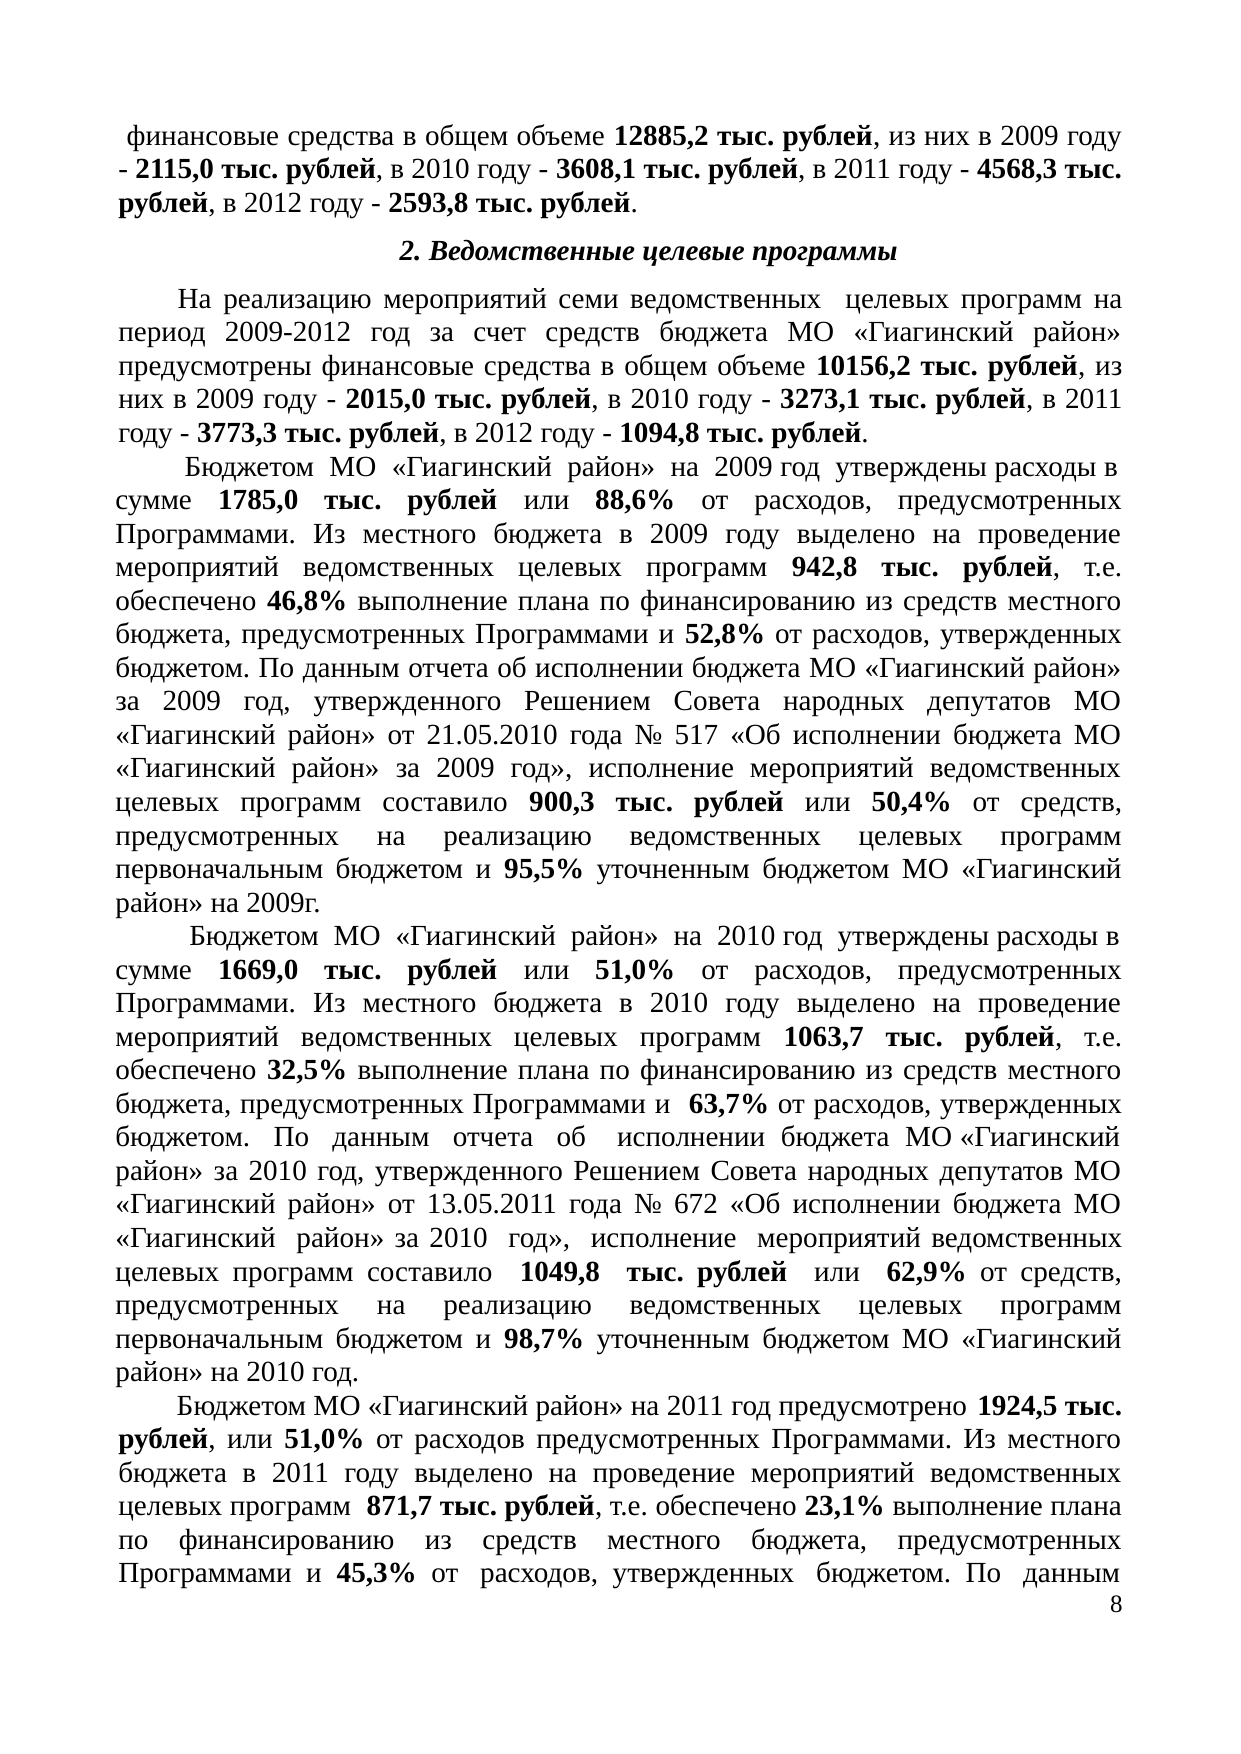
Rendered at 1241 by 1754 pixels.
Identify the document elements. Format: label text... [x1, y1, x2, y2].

text финансовые средства в общем объеме 12885,2 тыс. рублей, из них в 2009 году - 2115,0 тыс. рублей, в 2010 году - 3608,1 тыс. рублей, в 2011 году - 4568,3 тыс. рублей, в 2012 году - 2593,8 тыс. рублей. [118, 118, 1122, 219]
text Бюджетом МО «Гиагинский район» на 2009 год утверждены расходы в сумме 1785,0 тыс. рублей или 88,6% от расходов, предусмотренных Программами. Из местного бюджета в 2009 году выделено на проведение мероприятий ведомственных целевых программ 942,8 тыс. рублей, т.е. обеспечено 46,8% выполнение плана по финансированию из средств местного бюджета, предусмотренных Программами и 52,8% от расходов, утвержденных бюджетом. По данным отчета об исполнении бюджета МО «Гиагинский район» за 2009 год, утвержденного Решением Совета народных депутатов МО «Гиагинский район» от 21.05.2010 года № 517 «Об исполнении бюджета МО «Гиагинский район» за 2009 год», исполнение мероприятий ведомственных целевых программ составило 900,3 тыс. рублей или 50,4% от средств, предусмотренных на реализацию ведомственных целевых программ первоначальным бюджетом и 95,5% уточненным бюджетом МО «Гиагинский район» на 2009г. [77, 449, 1122, 918]
text 8 [81, 1589, 1122, 1618]
text Бюджетом МО «Гиагинский район» на 2010 год утверждены расходы в сумме 1669,0 тыс. рублей или 51,0% от расходов, предусмотренных Программами. Из местного бюджета в 2010 году выделено на проведение мероприятий ведомственных целевых программ 1063,7 тыс. рублей, т.е. обеспечено 32,5% выполнение плана по финансированию из средств местного бюджета, предусмотренных Программами и 63,7% от расходов, утвержденных бюджетом. По данным отчета об исполнении бюджета МО «Гиагинский район» за 2010 год, утвержденного Решением Совета народных депутатов МО «Гиагинский район» от 13.05.2011 года № 672 «Об исполнении бюджета МО «Гиагинский район» за 2010 год», исполнение мероприятий ведомственных целевых программ составило 1049,8 тыс. рублей или 62,9% от средств, предусмотренных на реализацию ведомственных целевых программ первоначальным бюджетом и 98,7% уточненным бюджетом МО «Гиагинский район» на 2010 год. [77, 918, 1122, 1388]
text На реализацию мероприятий семи ведомственных целевых программ на период 2009-2012 год за счет средств бюджета МО «Гиагинский район» предусмотрены финансовые средства в общем объеме 10156,2 тыс. рублей, из них в 2009 году - 2015,0 тыс. рублей, в 2010 году - 3273,1 тыс. рублей, в 2011 году - 3773,3 тыс. рублей, в 2012 году - 1094,8 тыс. рублей. [118, 281, 1122, 449]
text 2. Ведомственные целевые программы [118, 233, 1122, 267]
text Бюджетом МО «Гиагинский район» на 2011 год предусмотрено 1924,5 тыс. рублей, или 51,0% от расходов предусмотренных Программами. Из местного бюджета в 2011 году выделено на проведение мероприятий ведомственных целевых программ 871,7 тыс. рублей, т.е. обеспечено 23,1% выполнение плана по финансированию из средств местного бюджета, предусмотренных Программами и 45,3% от расходов, утвержденных бюджетом. По данным [81, 1388, 1122, 1589]
